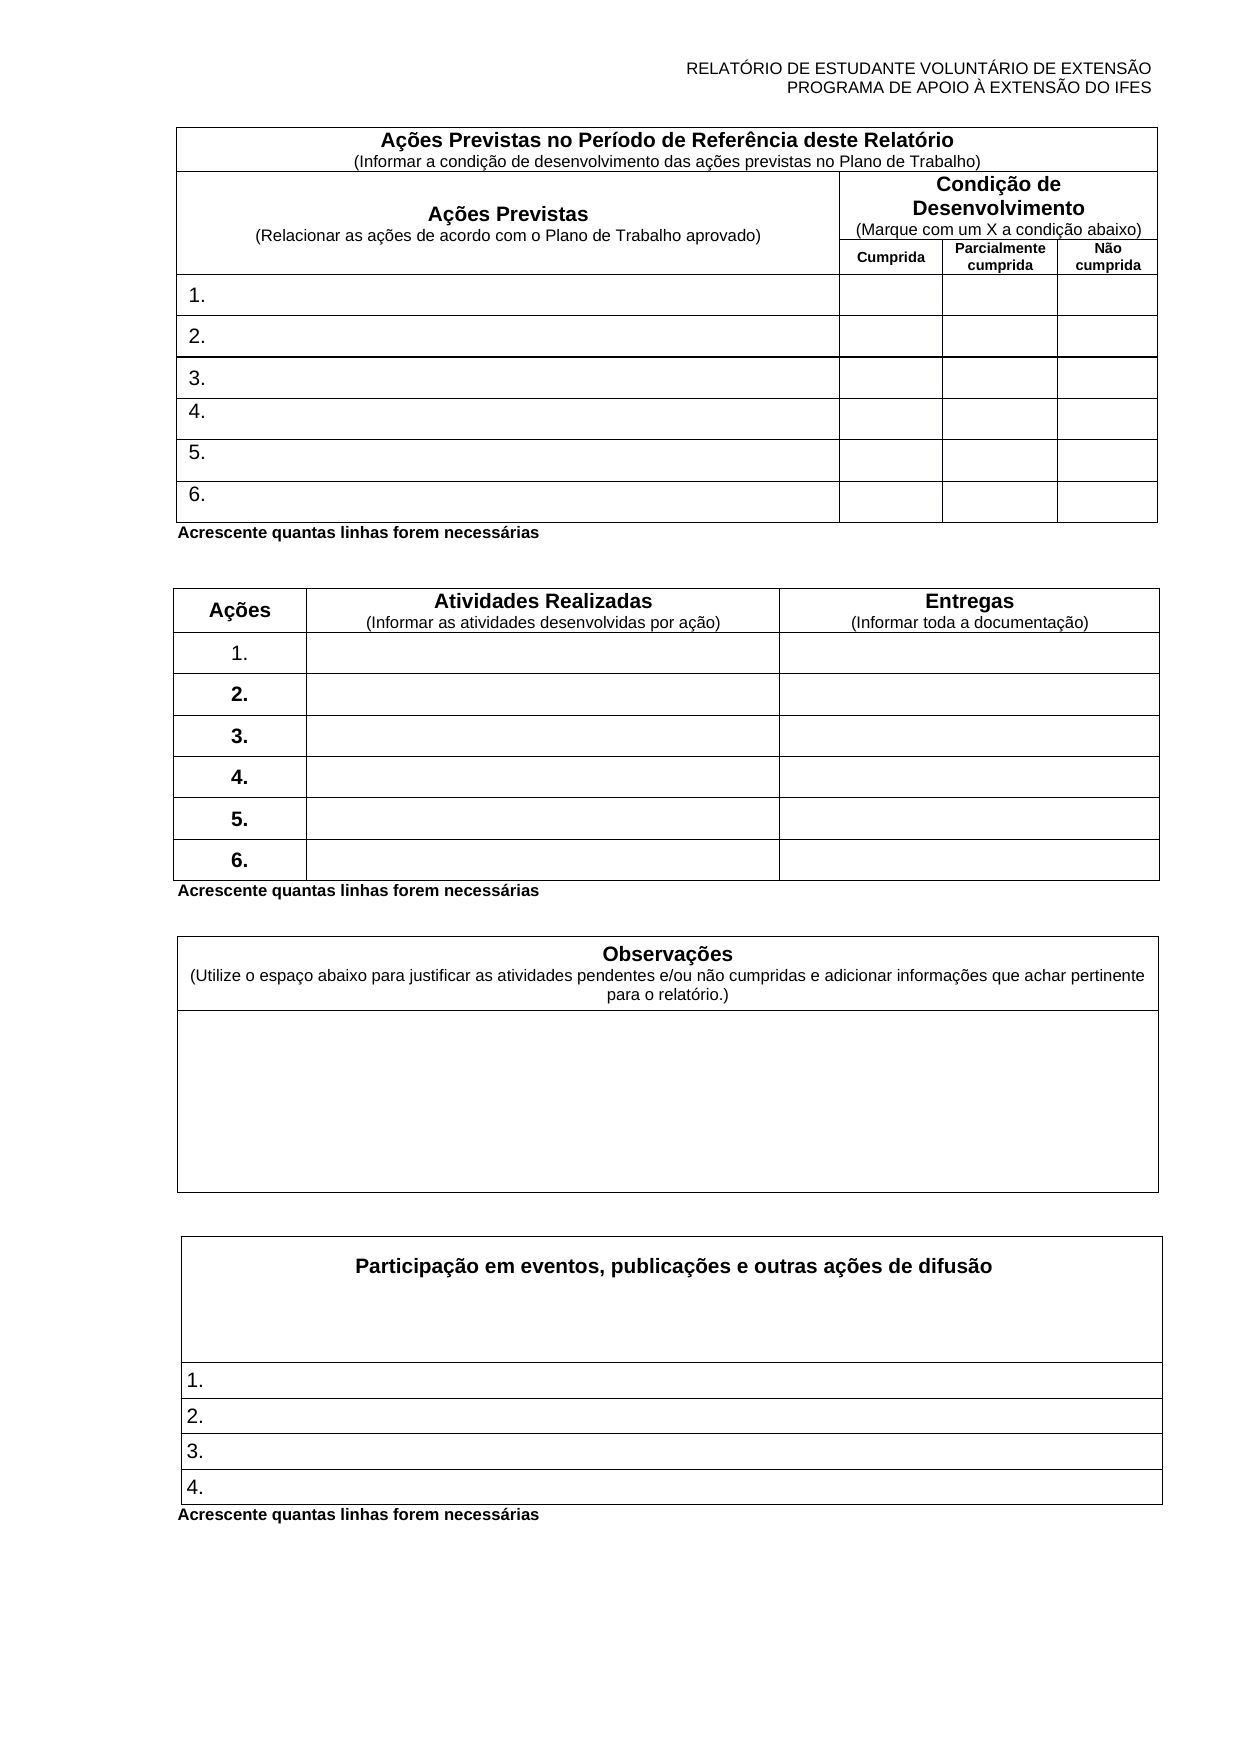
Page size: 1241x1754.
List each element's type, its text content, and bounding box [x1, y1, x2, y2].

table_cell [1058, 275, 1157, 315]
table_cell 1. [182, 1363, 1162, 1397]
table_cell [1058, 440, 1157, 481]
table_cell [943, 275, 1057, 315]
table_cell [307, 633, 779, 673]
table_cell [178, 1011, 1158, 1192]
table_header Entregas (Informar toda a documentação) [780, 589, 1159, 632]
table_cell [840, 275, 942, 315]
table_cell 2. [182, 1399, 1162, 1433]
table_cell [174, 798, 306, 838]
table_cell [943, 440, 1057, 481]
table_cell [174, 716, 306, 756]
table_header Atividades Realizadas (Informar as atividades desenvolvidas por ação) [307, 589, 779, 632]
table_cell [177, 482, 839, 522]
table_cell [177, 316, 839, 356]
table_cell [780, 674, 1159, 714]
table_cell [840, 440, 942, 481]
table_cell [307, 757, 779, 797]
table_cell [177, 399, 839, 439]
table_cell [177, 358, 839, 398]
table_cell [174, 674, 306, 714]
table_cell [840, 358, 942, 398]
table_cell 4. [182, 1470, 1162, 1504]
table_cell [1058, 482, 1157, 522]
table_cell [780, 840, 1159, 880]
table_cell [780, 757, 1159, 797]
table_cell [840, 399, 942, 439]
table_cell 3. [182, 1434, 1162, 1469]
table_cell [1058, 316, 1157, 356]
table_header Observações (Utilize o espaço abaixo para justificar as atividades pendentes e/ou não cumpridas e adicionar informações que achar pertinente para o relatório.) [178, 937, 1158, 1010]
table_cell [943, 399, 1057, 439]
table_cell [177, 275, 839, 315]
table_cell [307, 840, 779, 880]
table_cell [177, 440, 839, 481]
table_cell [840, 482, 942, 522]
table_cell [1058, 399, 1157, 439]
table_cell [840, 316, 942, 356]
text Acrescente quantas linhas forem necessárias [177, 881, 1152, 900]
table_cell [307, 674, 779, 714]
table_cell [780, 716, 1159, 756]
table_cell [174, 757, 306, 797]
table_cell [943, 316, 1057, 356]
table_cell [307, 798, 779, 838]
table_cell [1058, 358, 1157, 398]
table_cell Condição de Desenvolvimento (Marque com um X a condição abaixo) [840, 172, 1157, 239]
table_header Ações [174, 589, 306, 632]
table_cell [174, 840, 306, 880]
table_cell [174, 633, 306, 673]
table_cell Ações Previstas (Relacionar as ações de acordo com o Plano de Trabalho aprovado) [177, 172, 839, 274]
text Acrescente quantas linhas forem necessárias [177, 523, 1152, 542]
table_header Ações Previstas no Período de Referência deste Relatório (Informar a condição de desenvolvimento das ações previstas no Plano de Trabalho) [177, 128, 1157, 171]
table_cell [307, 716, 779, 756]
table_cell [943, 482, 1057, 522]
table_cell [943, 358, 1057, 398]
table_cell Não cumprida [1058, 240, 1157, 274]
table_cell Cumprida [840, 240, 942, 274]
table_cell [780, 633, 1159, 673]
table_header Participação em eventos, publicações e outras ações de difusão [182, 1237, 1162, 1362]
text Acrescente quantas linhas forem necessárias [177, 1504, 1152, 1524]
table_cell Parcialmente cumprida [943, 240, 1057, 274]
table_cell [780, 798, 1159, 838]
